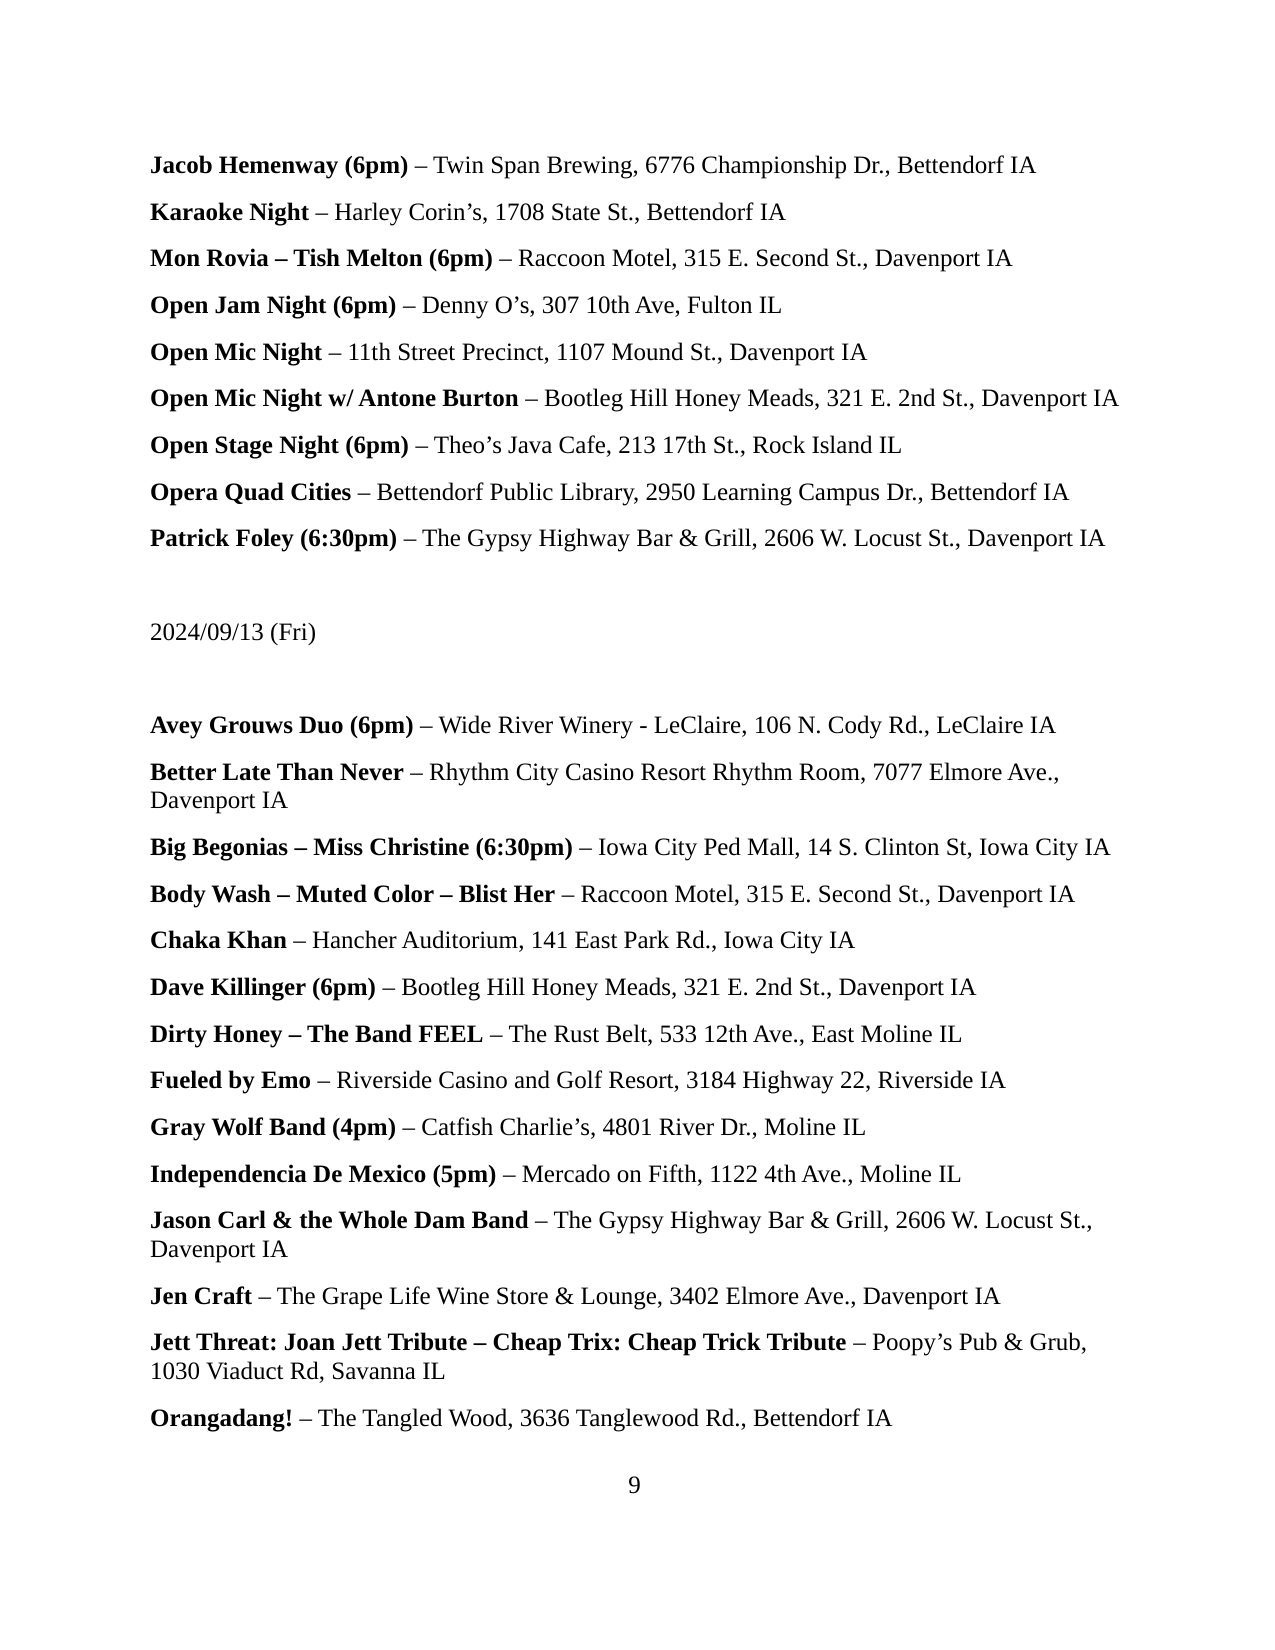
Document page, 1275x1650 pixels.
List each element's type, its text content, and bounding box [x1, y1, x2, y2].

text Jacob Hemenway (6pm) – Twin Span Brewing, 6776 Championship Dr., Bettendorf IA [150, 150, 1125, 179]
text Big Begonias – Miss Christine (6:30pm) – Iowa City Ped Mall, 14 S. Clinton St, Iowa City IA [150, 832, 1125, 861]
text Patrick Foley (6:30pm) – The Gypsy Highway Bar & Grill, 2606 W. Locust St., Davenport IA [150, 523, 1125, 552]
text Fueled by Emo – Riverside Casino and Golf Resort, 3184 Highway 22, Riverside IA [150, 1065, 1125, 1094]
text Chaka Khan – Hancher Auditorium, 141 East Park Rd., Iowa City IA [150, 925, 1125, 954]
text Opera Quad Cities – Bettendorf Public Library, 2950 Learning Campus Dr., Bettendorf IA [150, 477, 1125, 505]
text 2024/09/13 (Fri) [150, 617, 1125, 645]
text Open Mic Night w/ Antone Burton – Bootleg Hill Honey Meads, 321 E. 2nd St., Davenport IA [150, 383, 1125, 412]
text Independencia De Mexico (5pm) – Mercado on Fifth, 1122 4th Ave., Moline IL [150, 1159, 1125, 1187]
text Body Wash – Muted Color – Blist Her – Raccoon Motel, 315 E. Second St., Davenport IA [150, 879, 1125, 907]
text Jen Craft – The Grape Life Wine Store & Lounge, 3402 Elmore Ave., Davenport IA [150, 1281, 1125, 1309]
text Dave Killinger (6pm) – Bootleg Hill Honey Meads, 321 E. 2nd St., Davenport IA [150, 972, 1125, 1001]
text Mon Rovia – Tish Melton (6pm) – Raccoon Motel, 315 E. Second St., Davenport IA [150, 243, 1125, 272]
text Open Jam Night (6pm) – Denny O’s, 307 10th Ave, Fulton IL [150, 290, 1125, 319]
text Karaoke Night – Harley Corin’s, 1708 State St., Bettendorf IA [150, 197, 1125, 225]
text Jett Threat: Joan Jett Tribute – Cheap Trix: Cheap Trick Tribute – Poopy’s Pub & Grub, 1030 Viaduct Rd, Savanna IL [150, 1327, 1125, 1385]
text Gray Wolf Band (4pm) – Catfish Charlie’s, 4801 River Dr., Moline IL [150, 1112, 1125, 1141]
text Open Mic Night – 11th Street Precinct, 1107 Mound St., Davenport IA [150, 337, 1125, 365]
text Dirty Honey – The Band FEEL – The Rust Belt, 533 12th Ave., East Moline IL [150, 1019, 1125, 1047]
text Open Stage Night (6pm) – Theo’s Java Cafe, 213 17th St., Rock Island IL [150, 430, 1125, 459]
text Orangadang! – The Tangled Wood, 3636 Tanglewood Rd., Bettendorf IA [150, 1403, 1125, 1432]
text Avey Grouws Duo (6pm) – Wide River Winery - LeClaire, 106 N. Cody Rd., LeClaire IA [150, 710, 1125, 739]
text Jason Carl & the Whole Dam Band – The Gypsy Highway Bar & Grill, 2606 W. Locust St., Davenport IA [150, 1205, 1125, 1263]
text Better Late Than Never – Rhythm City Casino Resort Rhythm Room, 7077 Elmore Ave., Davenport IA [150, 757, 1125, 814]
